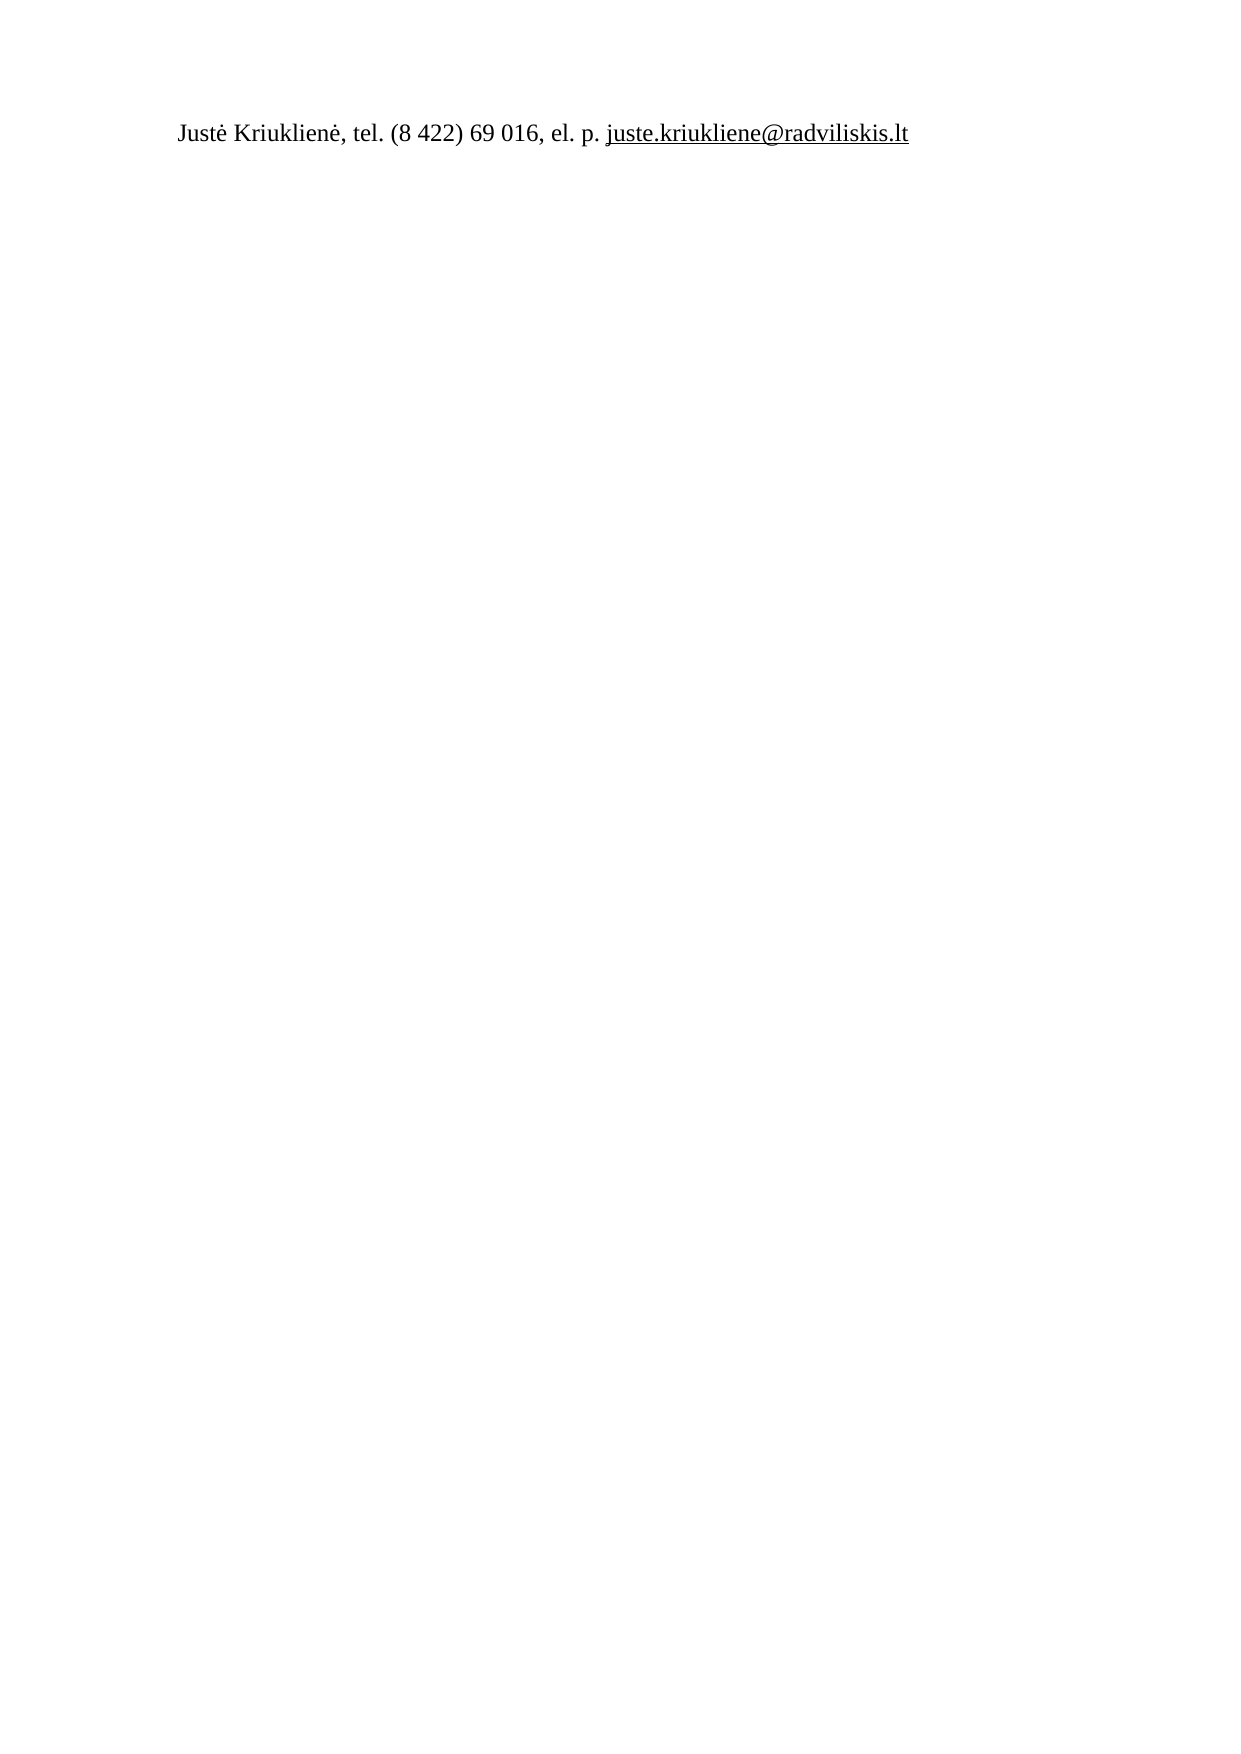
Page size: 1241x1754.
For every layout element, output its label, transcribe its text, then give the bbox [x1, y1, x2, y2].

text Justė Kriuklienė, tel. (8 422) 69 016, el. p. juste.kriukliene@radviliskis.lt [177, 118, 1164, 147]
